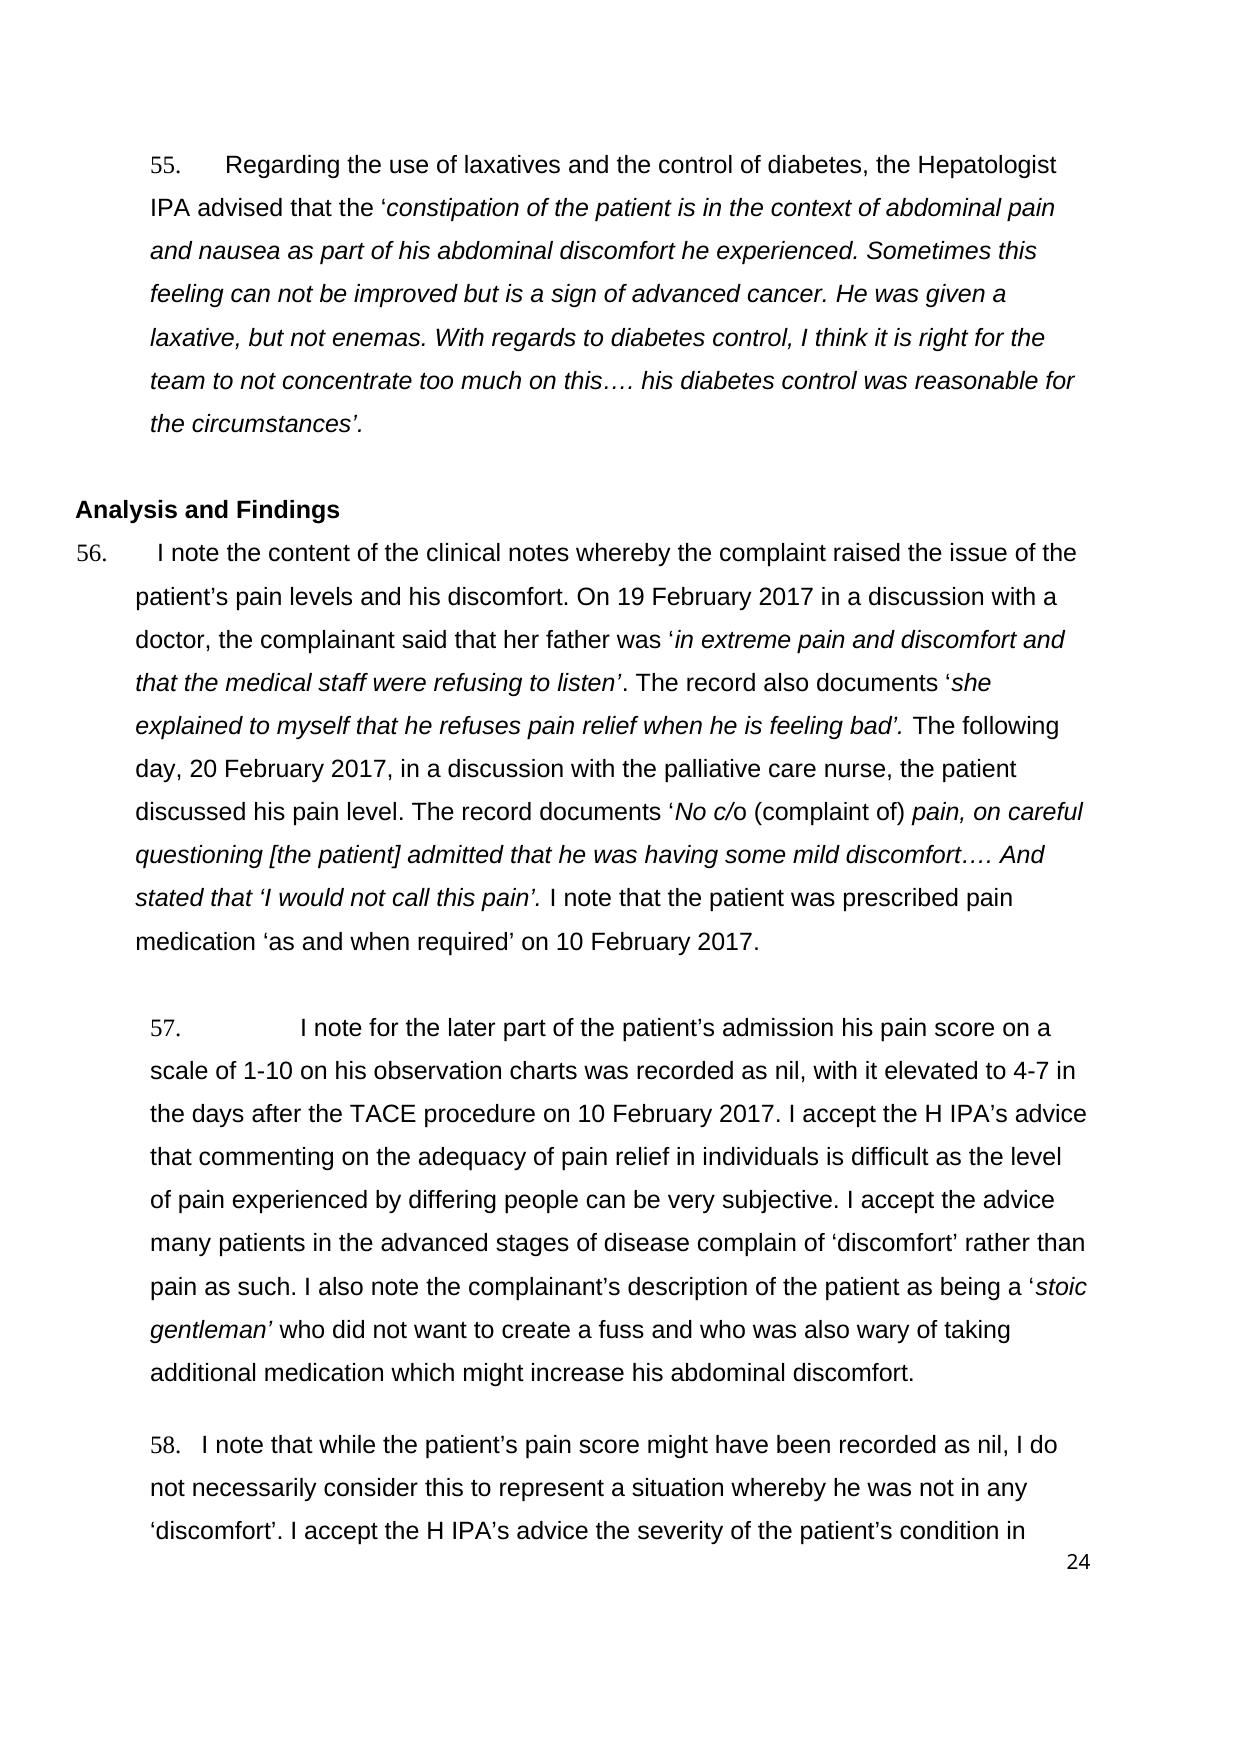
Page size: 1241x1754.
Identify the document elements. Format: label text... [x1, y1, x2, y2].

list I note the content of the clinical notes whereby the complaint raised the issue of the patient’s pain levels and his discomfort. On 19 February 2017 in a discussion with a doctor, the complainant said that her father was ‘in extreme pain and discomfort and that the medical staff were refusing to listen’. The record also documents ‘she explained to myself that he refuses pain relief when he is feeling bad’. The following day, 20 February 2017, in a discussion with the palliative care nurse, the patient discussed his pain level. The record documents ‘No c/o (complaint of) pain, on careful questioning [the patient] admitted that he was having some mild discomfort…. And stated that ‘I would not call this pain’. I note that the patient was prescribed pain medication ‘as and when required’ on 10 February 2017. [76, 538, 1090, 955]
list Analysis and Findings [75, 495, 1090, 524]
list I note for the later part of the patient’s admission his pain score on a scale of 1-10 on his observation charts was recorded as nil, with it elevated to 4-7 in the days after the TACE procedure on 10 February 2017. I accept the H IPA’s advice that commenting on the adequacy of pain relief in individuals is difficult as the level of pain experienced by differing people can be very subjective. I accept the advice many patients in the advanced stages of disease complain of ‘discomfort’ rather than pain as such. I also note the complainant’s description of the patient as being a ‘stoic gentleman’ who did not want to create a fuss and who was also wary of taking additional medication which might increase his abdominal discomfort. [150, 1013, 1090, 1387]
list I note that while the patient’s pain score might have been recorded as nil, I do not necessarily consider this to represent a situation whereby he was not in any ‘discomfort’. I accept the H IPA’s advice the severity of the patient’s condition in [150, 1430, 1090, 1545]
list Regarding the use of laxatives and the control of diabetes, the Hepatologist IPA advised that the ‘constipation of the patient is in the context of abdominal pain and nausea as part of his abdominal discomfort he experienced. Sometimes this feeling can not be improved but is a sign of advanced cancer. He was given a laxative, but not enemas. With regards to diabetes control, I think it is right for the team to not concentrate too much on this…. his diabetes control was reasonable for the circumstances’. [150, 150, 1090, 438]
